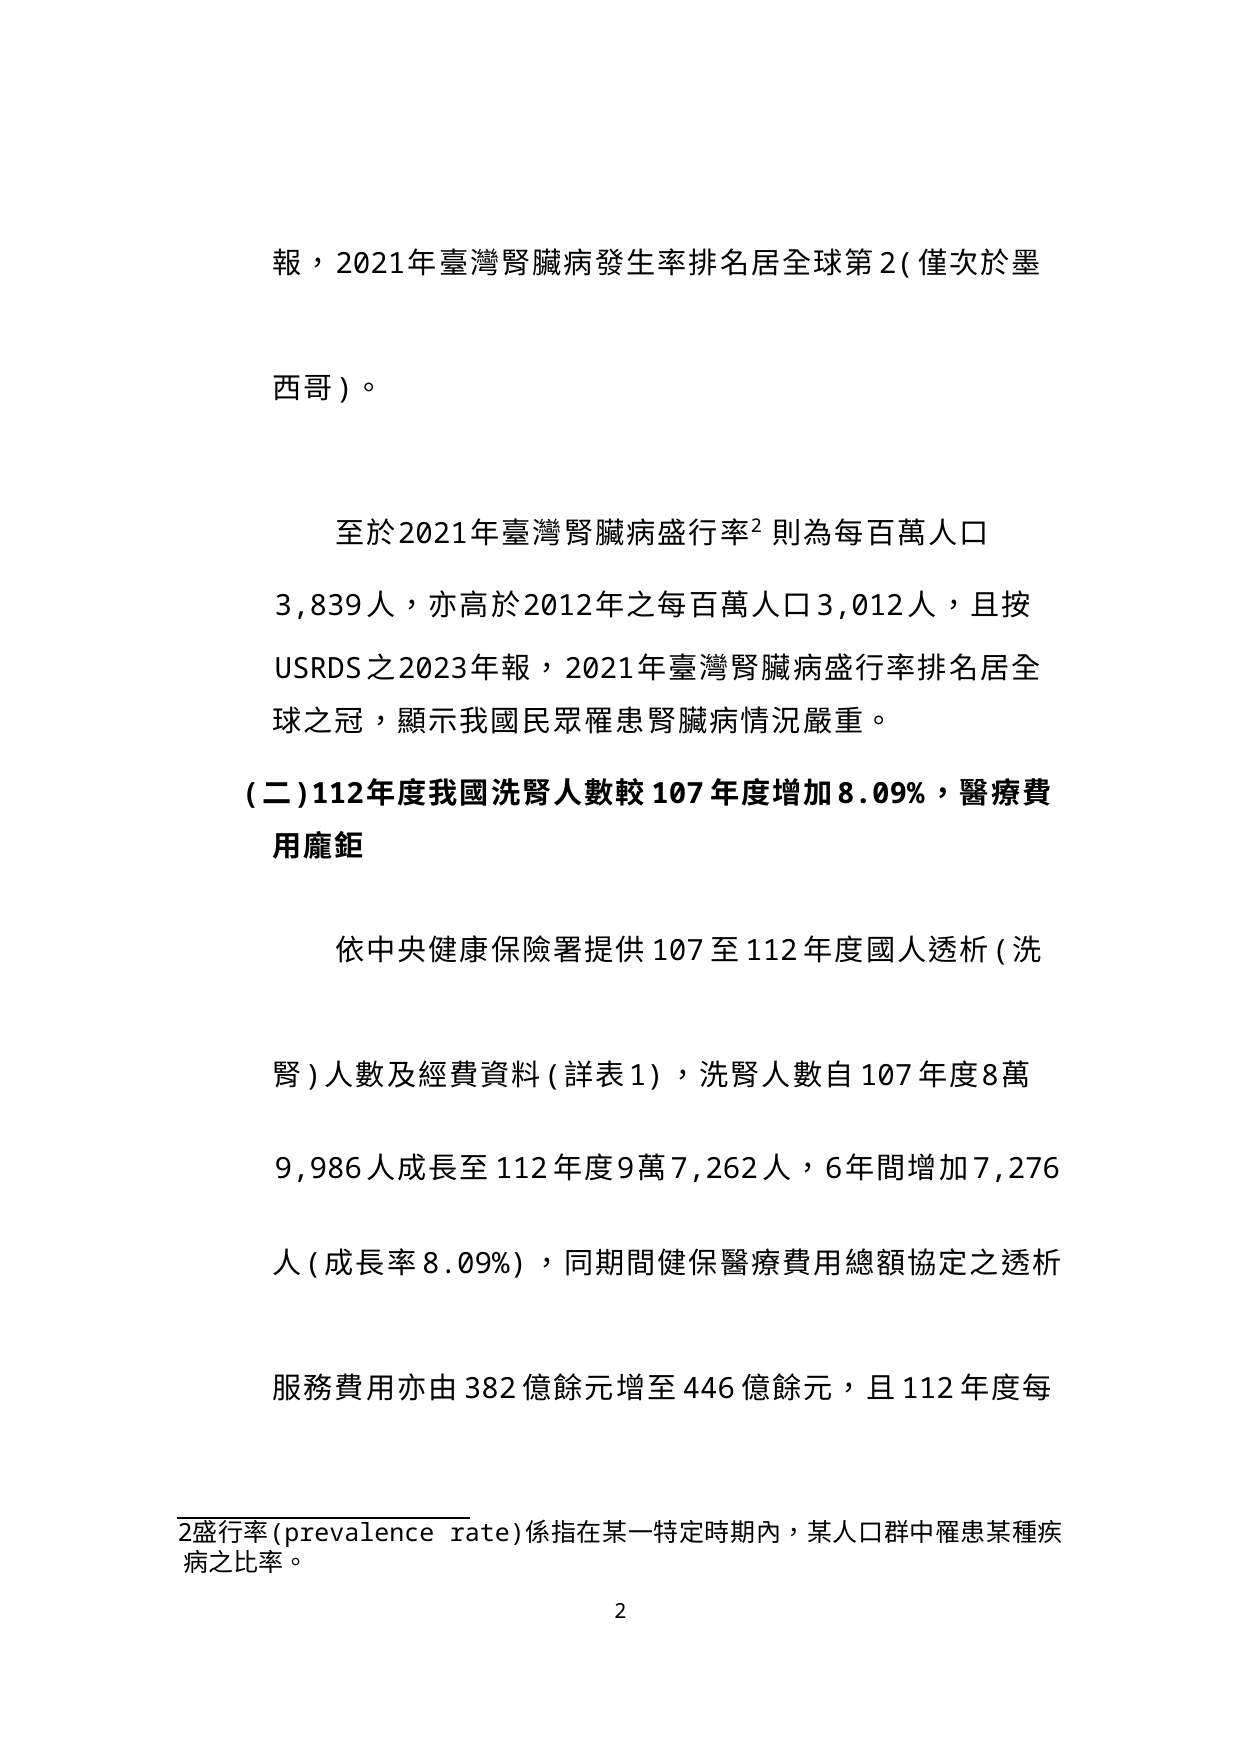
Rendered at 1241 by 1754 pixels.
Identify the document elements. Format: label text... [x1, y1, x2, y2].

text 依中央健康保險署提供107至112年度國人透析(洗腎)人數及經費資料(詳表1)，洗腎人數自107年度8萬9,986人成長至112年度9萬7,262人，6年間增加7,276人(成長率8.09%)，同期間健保醫療費用總額協定之透析服務費用亦由382億餘元增至446億餘元，且112年度每 [266, 865, 1063, 1427]
text 至於2021年臺灣腎臟病盛行率則為每百萬人口3,839人，亦高於2012年之每百萬人口3,012人，且按USRDS之2023年報，2021年臺灣腎臟病盛行率排名居全球之冠，顯示我國民眾罹患腎臟病情況嚴重。 [266, 427, 1063, 740]
text 報，2021年臺灣腎臟病發生率排名居全球第2(僅次於墨西哥)。 [266, 177, 1063, 427]
text 盛行率(prevalence rate)係指在某一特定時期內，某人口群中罹患某種疾病之比率。 [177, 1518, 1063, 1577]
text (二)112年度我國洗腎人數較107年度增加8.09%，醫療費用龐鉅 [236, 740, 1063, 865]
